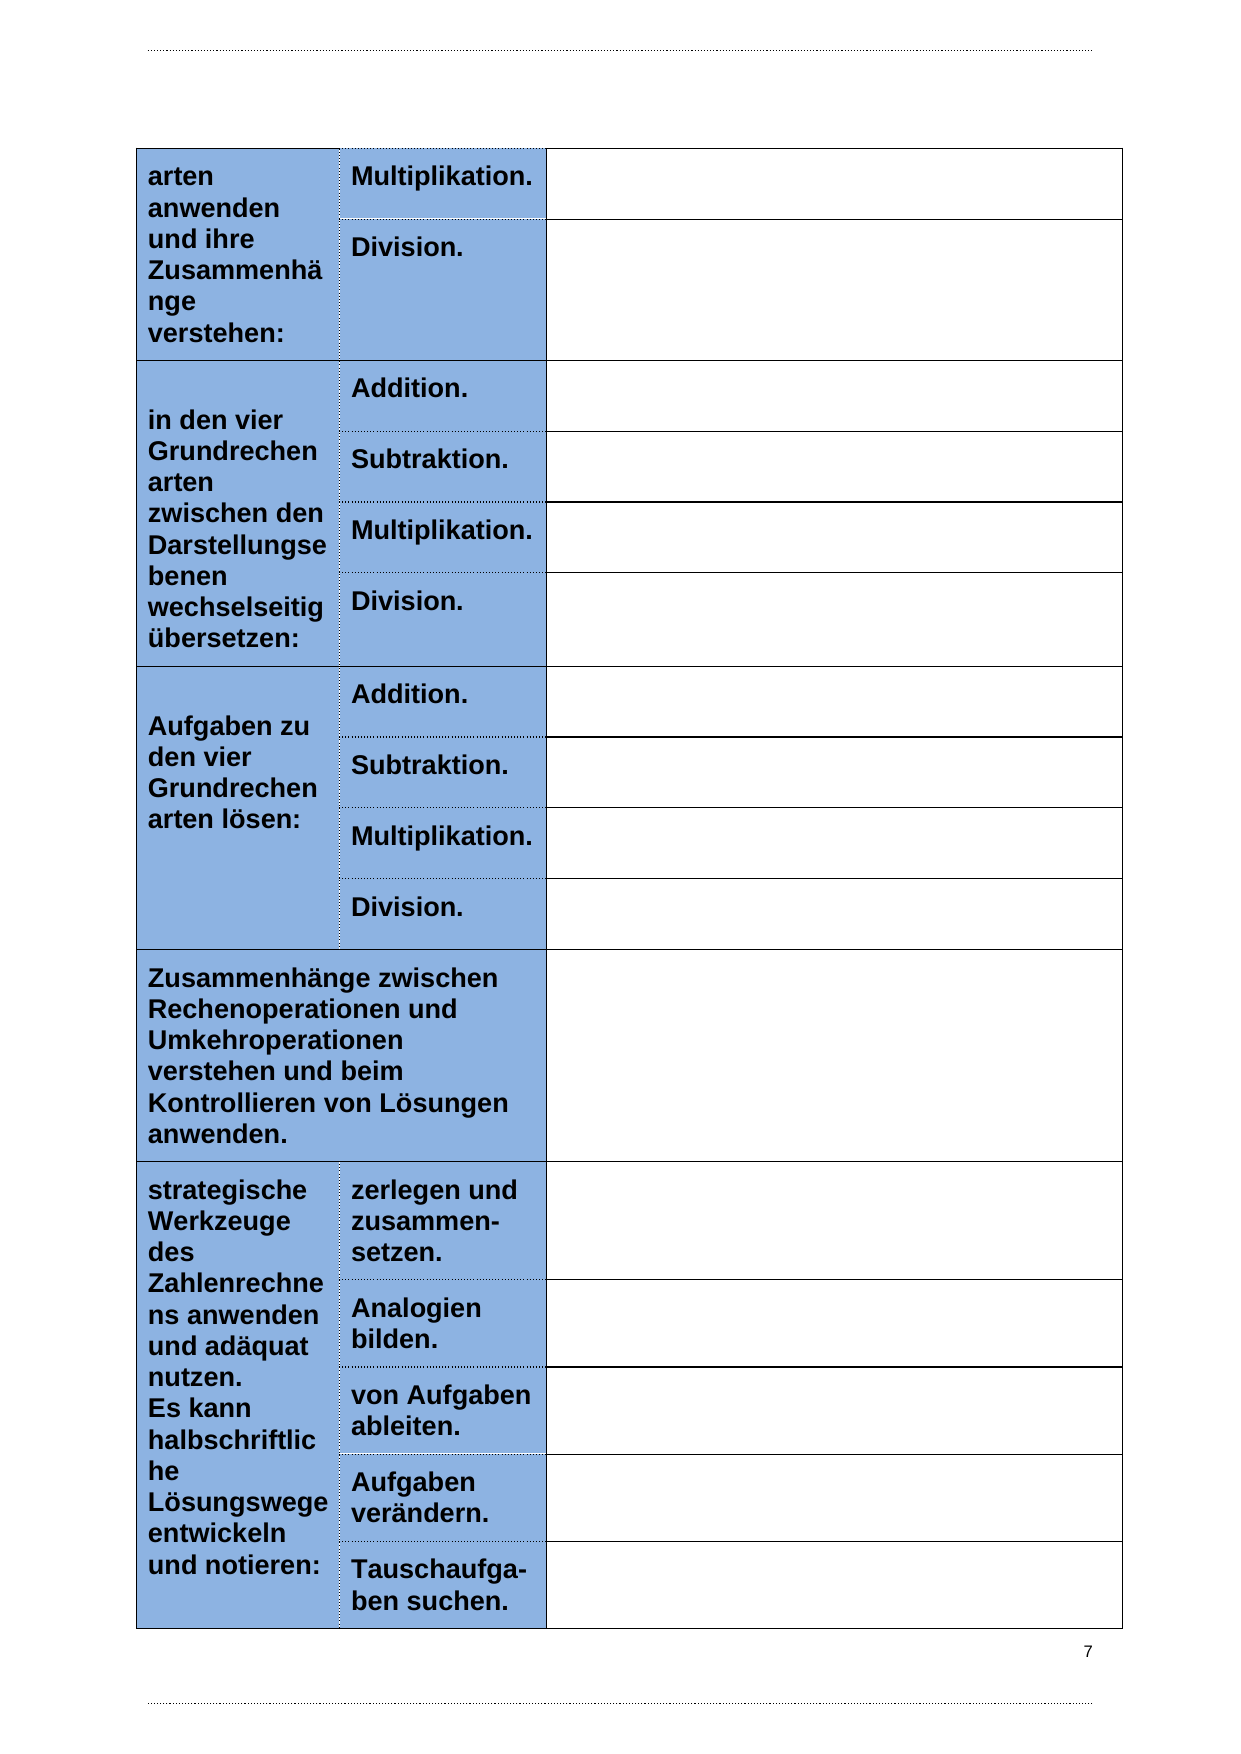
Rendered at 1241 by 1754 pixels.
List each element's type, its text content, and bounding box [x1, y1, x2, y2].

table_cell zerlegen und zusammen-setzen. [340, 1162, 546, 1279]
table_cell Tauschaufga-ben suchen. [340, 1541, 546, 1628]
table_cell von Aufgaben ableiten. [340, 1366, 546, 1453]
table_cell Aufgaben verändern. [340, 1454, 546, 1541]
table_cell Addition. [340, 361, 546, 431]
table_cell Multiplikation. [340, 148, 546, 218]
table_cell [547, 1162, 1122, 1279]
table_cell [547, 149, 1122, 218]
table_cell [547, 950, 1122, 1161]
table_cell [547, 1368, 1122, 1453]
table_cell Zusammenhänge zwischen Rechenoperationen und Umkehroperationen verstehen und beim Kontrollieren von Lösungen anwenden. [137, 950, 546, 1161]
table_cell [547, 738, 1122, 807]
table_cell Multiplikation. [340, 501, 546, 572]
table_cell Multiplikation. [340, 807, 546, 878]
table_cell [547, 879, 1122, 949]
table_cell [547, 808, 1122, 878]
table_cell [547, 1542, 1122, 1628]
table_cell Addition. [340, 667, 546, 736]
table_cell [547, 1455, 1122, 1541]
table_cell arten anwenden und ihre Zusammenhänge verstehen: [137, 149, 339, 360]
table_cell [547, 361, 1122, 431]
table_cell strategische Werkzeuge des Zahlenrechnens anwenden und adäquat nutzen. Es kann halbschriftliche Lösungswege entwickeln und notieren: [137, 1162, 339, 1628]
table_cell [547, 220, 1122, 360]
table_cell Subtraktion. [340, 431, 546, 501]
table_cell Aufgaben zu den vier Grundrechenarten lösen: [137, 667, 339, 949]
table_cell [547, 432, 1122, 501]
table_cell Division. [340, 878, 546, 949]
table_cell Analogien bilden. [340, 1279, 546, 1366]
table_cell [547, 503, 1122, 572]
table_cell Division. [340, 572, 546, 666]
table_cell [547, 667, 1122, 736]
table_cell Division. [340, 219, 546, 360]
table_cell Subtraktion. [340, 736, 546, 807]
table_cell in den vier Grundrechenarten zwischen den Darstellungsebenen wechselseitig übersetzen: [137, 361, 339, 666]
table_cell [547, 1280, 1122, 1366]
table_cell [547, 573, 1122, 666]
